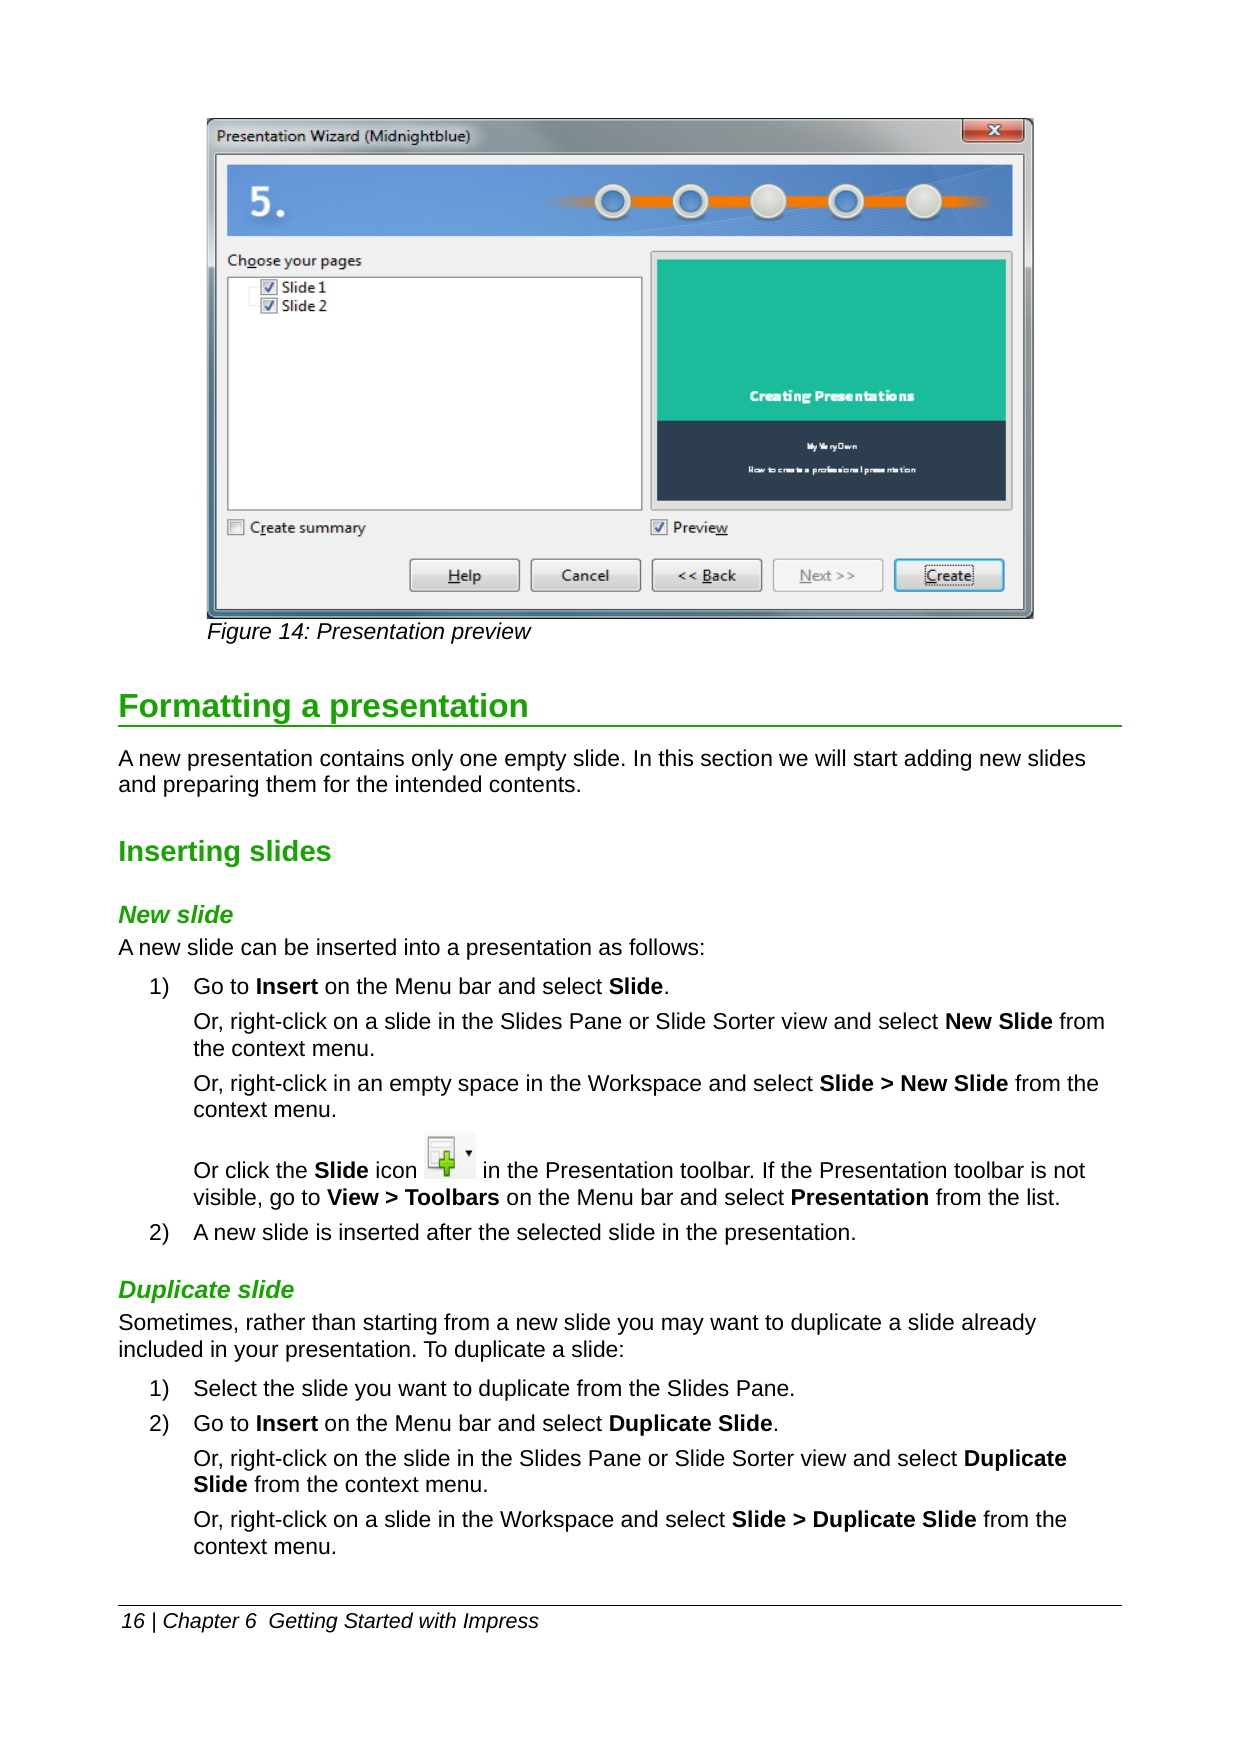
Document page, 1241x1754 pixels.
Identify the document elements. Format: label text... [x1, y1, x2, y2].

list Or, right-click in an empty space in the Workspace and select Slide > New Slide from the context menu. [165, 1070, 1122, 1123]
text A new presentation contains only one empty slide. In this section we will start adding new slides and preparing them for the intended contents. [118, 745, 1122, 797]
list Or, right-click on a slide in the Workspace and select Slide > Duplicate Slide from the context menu. [165, 1506, 1122, 1559]
list Or click the Slide icon in the Presentation toolbar. If the Presentation toolbar is not visible, go to View > Toolbars on the Menu bar and select Presentation from the list. [169, 1131, 1122, 1210]
picture [206, 118, 1034, 619]
list Go to Insert on the Menu bar and select Slide. [169, 973, 1122, 999]
list A new slide can be inserted into a presentation as follows: [118, 934, 1122, 961]
list A new slide is inserted after the selected slide in the presentation. [169, 1219, 1122, 1245]
list Go to Insert on the Menu bar and select Duplicate Slide. [169, 1410, 1122, 1436]
text Sometimes, rather than starting from a new slide you may want to duplicate a slide already included in your presentation. To duplicate a slide: [118, 1309, 1122, 1362]
subtitle Inserting slides [118, 834, 1122, 867]
subtitle New slide [118, 899, 1122, 928]
list Select the slide you want to duplicate from the Slides Pane. [169, 1374, 1122, 1401]
list Or, right-click on a slide in the Slides Pane or Slide Sorter view and select New Slide from the context menu. [165, 1008, 1122, 1061]
list Or, right-click on the slide in the Slides Pane or Slide Sorter view and select Duplicate Slide from the context menu. [169, 1445, 1122, 1498]
text Figure 14: Presentation preview [207, 619, 1034, 644]
subtitle Formatting a presentation [118, 687, 1122, 725]
subtitle Duplicate slide [118, 1274, 1122, 1303]
